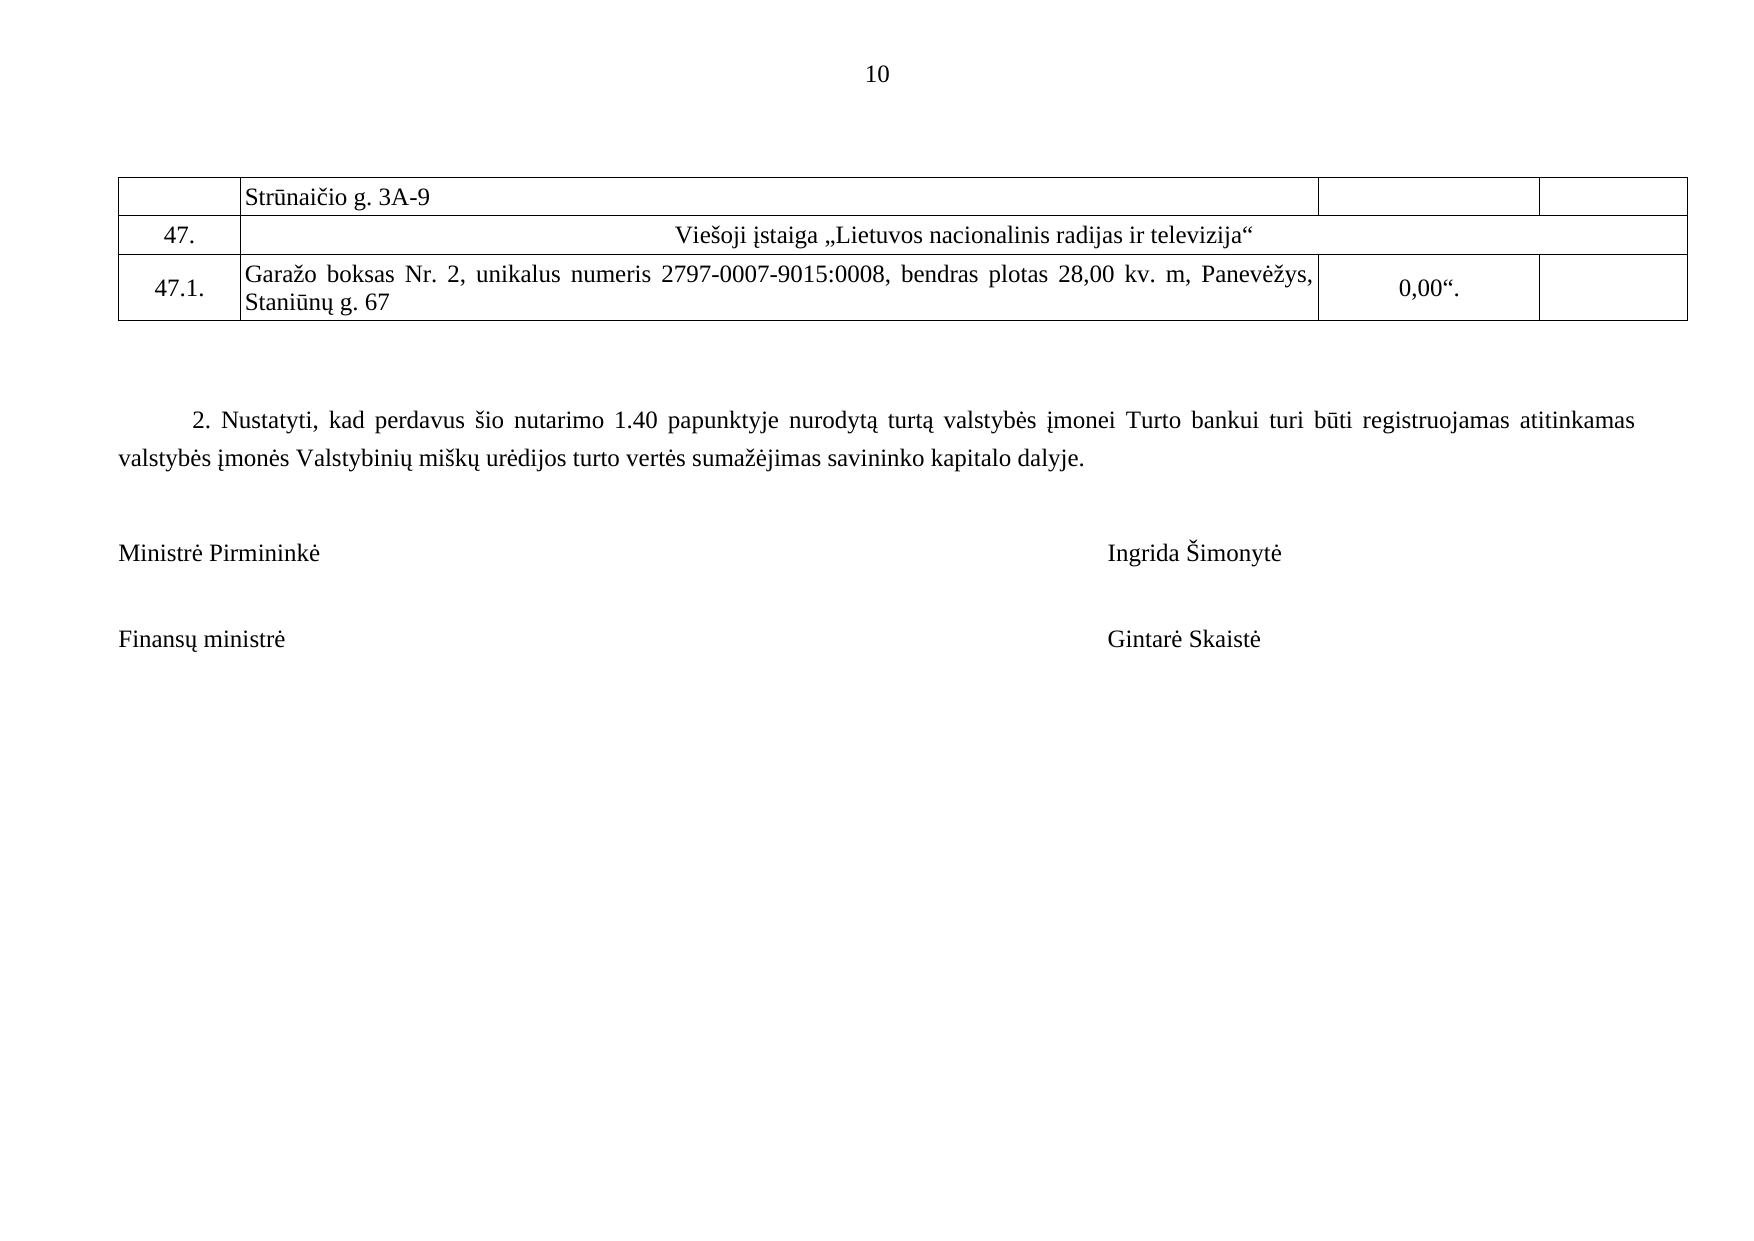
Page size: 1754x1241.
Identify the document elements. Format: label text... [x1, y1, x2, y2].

text Ministrė Pirmininkė Ingrida Šimonytė [118, 538, 1636, 566]
table_cell Strūnaičio g. 3A-9 [241, 178, 1318, 215]
table_cell 0,00“. [1319, 255, 1539, 320]
table_cell [1319, 178, 1539, 215]
table_cell [1540, 178, 1687, 215]
table_cell Garažo boksas Nr. 2, unikalus numeris 2797-0007-9015:0008, bendras plotas 28,00 kv. m, Panevėžys, Staniūnų g. 67 [241, 255, 1318, 320]
text Finansų ministrė Gintarė Skaistė [118, 624, 1636, 653]
text 2. Nustatyti, kad perdavus šio nutarimo 1.40 papunktyje nurodytą turtą valstybės įmonei Turto bankui turi būti registruojamas atitinkamas valstybės įmonės Valstybinių miškų urėdijos turto vertės sumažėjimas savininko kapitalo dalyje. [118, 396, 1636, 471]
table_cell 47.1. [119, 255, 240, 320]
table_cell Viešoji įstaiga „Lietuvos nacionalinis radijas ir televizija“ [241, 216, 1687, 253]
table_cell [119, 178, 240, 215]
table_cell [1540, 255, 1687, 320]
table_cell 47. [119, 216, 240, 253]
